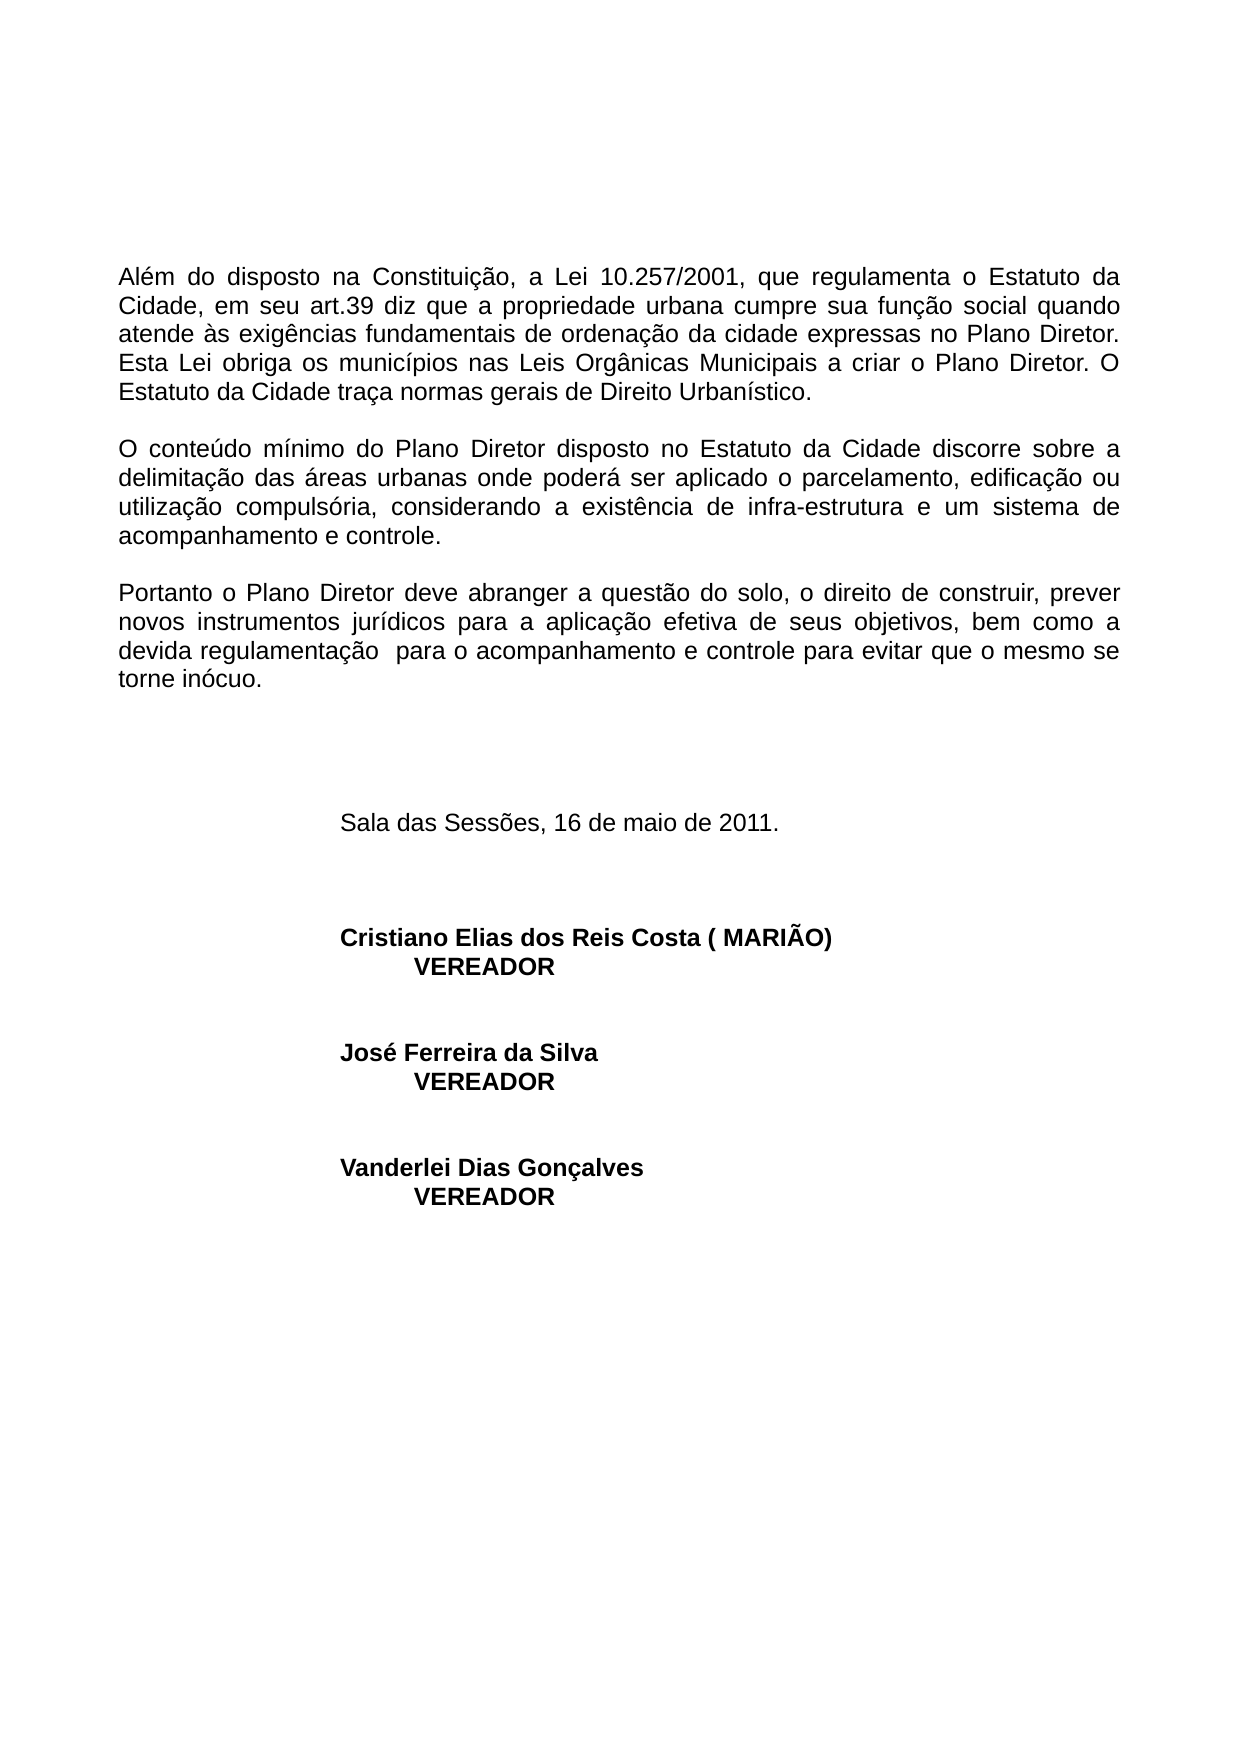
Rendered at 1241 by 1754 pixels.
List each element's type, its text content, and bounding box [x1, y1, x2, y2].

text VEREADOR [118, 952, 1122, 981]
text Vanderlei Dias Gonçalves [118, 1153, 1122, 1182]
text Cristiano Elias dos Reis Costa ( MARIÃO) [118, 923, 1122, 952]
text Além do disposto na Constituição, a Lei 10.257/2001, que regulamenta o Estatuto da Cidade, em seu art.39 diz que a propriedade urbana cumpre sua função social quando atende às exigências fundamentais de ordenação da cidade expressas no Plano Diretor. Esta Lei obriga os municípios nas Leis Orgânicas Municipais a criar o Plano Diretor. O Estatuto da Cidade traça normas gerais de Direito Urbanístico. [118, 262, 1122, 406]
text O conteúdo mínimo do Plano Diretor disposto no Estatuto da Cidade discorre sobre a delimitação das áreas urbanas onde poderá ser aplicado o parcelamento, edificação ou utilização compulsória, considerando a existência de infra-estrutura e um sistema de acompanhamento e controle. [118, 406, 1122, 549]
text Sala das Sessões, 16 de maio de 2011. [118, 808, 1122, 837]
text José Ferreira da Silva [118, 1038, 1122, 1067]
text VEREADOR [118, 1067, 1122, 1096]
text Portanto o Plano Diretor deve abranger a questão do solo, o direito de construir, prever novos instrumentos jurídicos para a aplicação efetiva de seus objetivos, bem como a devida regulamentação para o acompanhamento e controle para evitar que o mesmo se torne inócuo. [118, 549, 1122, 693]
text VEREADOR [118, 1182, 1122, 1211]
